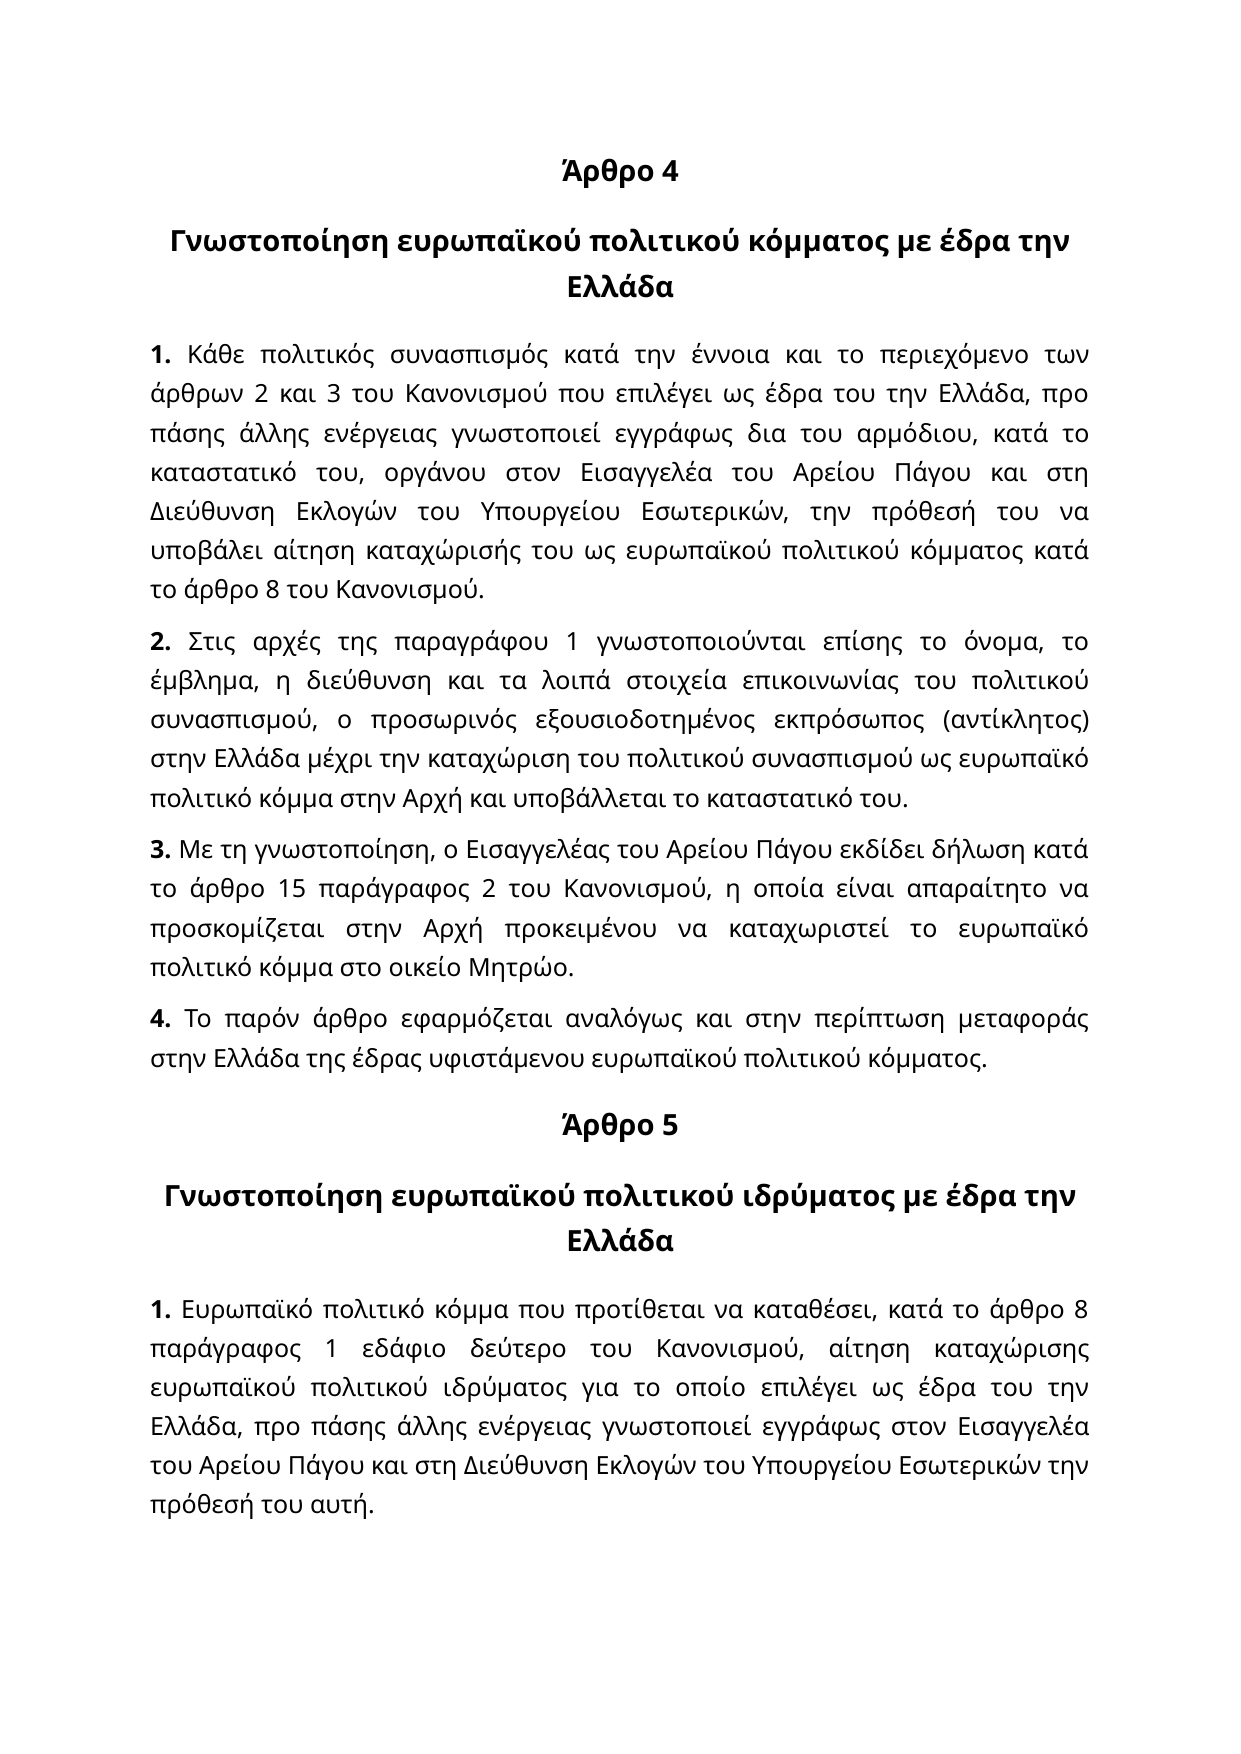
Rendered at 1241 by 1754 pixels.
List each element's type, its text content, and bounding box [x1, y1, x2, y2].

text 2. Στις αρχές της παραγράφου 1 γνωστοποιούνται επίσης το όνομα, το έμβλημα, η διεύθυνση και τα λοιπά στοιχεία επικοινωνίας του πολιτικού συνασπισμού, ο προσωρινός εξουσιοδοτημένος εκπρόσωπος (αντίκλητος) στην Ελλάδα μέχρι την καταχώριση του πολιτικού συνασπισμού ως ευρωπαϊκό πολιτικό κόμμα στην Αρχή και υποβάλλεται το καταστατικό του. [150, 623, 1090, 814]
text 3. Με τη γνωστοποίηση, ο Εισαγγελέας του Αρείου Πάγου εκδίδει δήλωση κατά το άρθρο 15 παράγραφος 2 του Κανονισμού, η οποία είναι απαραίτητο να προσκομίζεται στην Αρχή προκειμένου να καταχωριστεί το ευρωπαϊκό πολιτικό κόμμα στο οικείο Μητρώο. [150, 832, 1090, 983]
subtitle Άρθρο 5 [150, 1104, 1090, 1144]
text 4. Το παρόν άρθρο εφαρμόζεται αναλόγως και στην περίπτωση μεταφοράς στην Ελλάδα της έδρας υφιστάμενου ευρωπαϊκού πολιτικού κόμματος. [150, 1001, 1090, 1074]
subtitle Γνωστοποίηση ευρωπαϊκού πολιτικού κόμματος με έδρα την Ελλάδα [150, 221, 1090, 306]
subtitle Άρθρο 4 [150, 150, 1090, 190]
text 1. Κάθε πολιτικός συνασπισμός κατά την έννοια και το περιεχόμενο των άρθρων 2 και 3 του Κανονισμού που επιλέγει ως έδρα του την Ελλάδα, προ πάσης άλλης ενέργειας γνωστοποιεί εγγράφως δια του αρμόδιου, κατά το καταστατικό του, οργάνου στον Εισαγγελέα του Αρείου Πάγου και στη Διεύθυνση Εκλογών του Υπουργείου Εσωτερικών, την πρόθεσή του να υποβάλει αίτηση καταχώρισής του ως ευρωπαϊκού πολιτικού κόμματος κατά το άρθρο 8 του Κανονισμού. [150, 337, 1090, 606]
text 1. Ευρωπαϊκό πολιτικό κόμμα που προτίθεται να καταθέσει, κατά το άρθρο 8 παράγραφος 1 εδάφιο δεύτερο του Κανονισμού, αίτηση καταχώρισης ευρωπαϊκού πολιτικού ιδρύματος για το οποίο επιλέγει ως έδρα του την Ελλάδα, προ πάσης άλλης ενέργειας γνωστοποιεί εγγράφως στον Εισαγγελέα του Αρείου Πάγου και στη Διεύθυνση Εκλογών του Υπουργείου Εσωτερικών την πρόθεσή του αυτή. [150, 1291, 1090, 1521]
subtitle Γνωστοποίηση ευρωπαϊκού πολιτικού ιδρύματος με έδρα την Ελλάδα [150, 1175, 1090, 1260]
